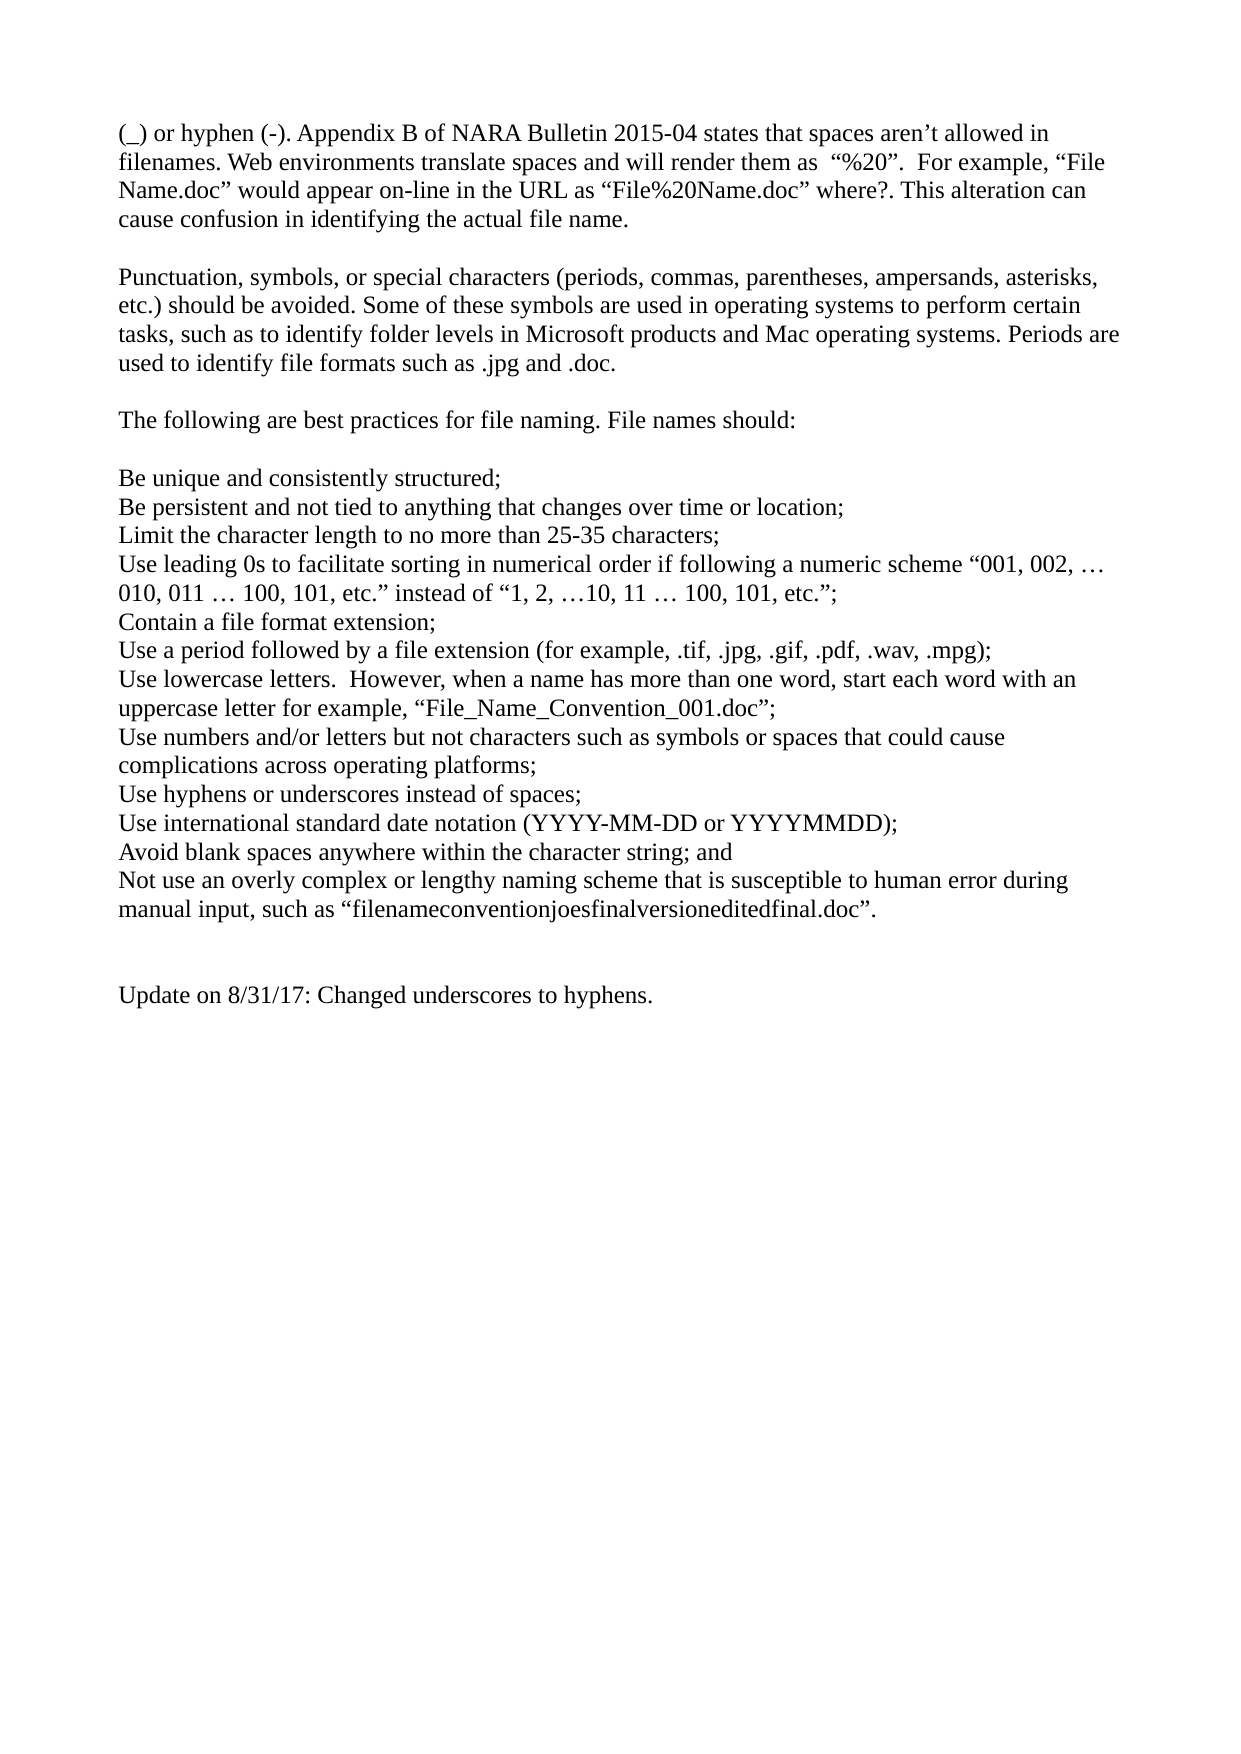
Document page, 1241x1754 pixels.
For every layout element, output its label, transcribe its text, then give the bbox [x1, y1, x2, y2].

text Use lowercase letters. However, when a name has more than one word, start each word with an uppercase letter for example, “File_Name_Convention_001.doc”; [118, 664, 1122, 722]
text Use a period followed by a file extension (for example, .tif, .jpg, .gif, .pdf, .wav, .mpg); [118, 636, 1122, 664]
text Use numbers and/or letters but not characters such as symbols or spaces that could cause complications across operating platforms; [118, 722, 1122, 779]
text Use hyphens or underscores instead of spaces; [118, 779, 1122, 808]
text Use leading 0s to facilitate sorting in numerical order if following a numeric scheme “001, 002, …010, 011 … 100, 101, etc.” instead of “1, 2, …10, 11 … 100, 101, etc.”; [118, 549, 1122, 607]
text The following are best practices for file naming. File names should: [118, 406, 1122, 434]
text Avoid blank spaces anywhere within the character string; and [118, 837, 1122, 866]
text Use international standard date notation (YYYY-MM-DD or YYYYMMDD); [118, 808, 1122, 837]
text Be persistent and not tied to anything that changes over time or location; [118, 492, 1122, 521]
text Contain a file format extension; [118, 607, 1122, 636]
text Update on 8/31/17: Changed underscores to hyphens. [118, 981, 1122, 1009]
text Limit the character length to no more than 25-35 characters; [118, 521, 1122, 549]
text Not use an overly complex or lengthy naming scheme that is susceptible to human error during manual input, such as “filenameconventionjoesfinalversioneditedfinal.doc”. [118, 866, 1122, 923]
text Punctuation, symbols, or special characters (periods, commas, parentheses, ampersands, asterisks, etc.) should be avoided. Some of these symbols are used in operating systems to perform certain tasks, such as to identify folder levels in Microsoft products and Mac operating systems. Periods are used to identify file formats such as .jpg and .doc. [118, 262, 1122, 377]
text (_) or hyphen (-). Appendix B of NARA Bulletin 2015-04 states that spaces aren’t allowed in filenames. Web environments translate spaces and will render them as “%20”. For example, “File Name.doc” would appear on-line in the URL as “File%20Name.doc” where?. This alteration can cause confusion in identifying the actual file name. [118, 118, 1122, 233]
text Be unique and consistently structured; [118, 463, 1122, 492]
